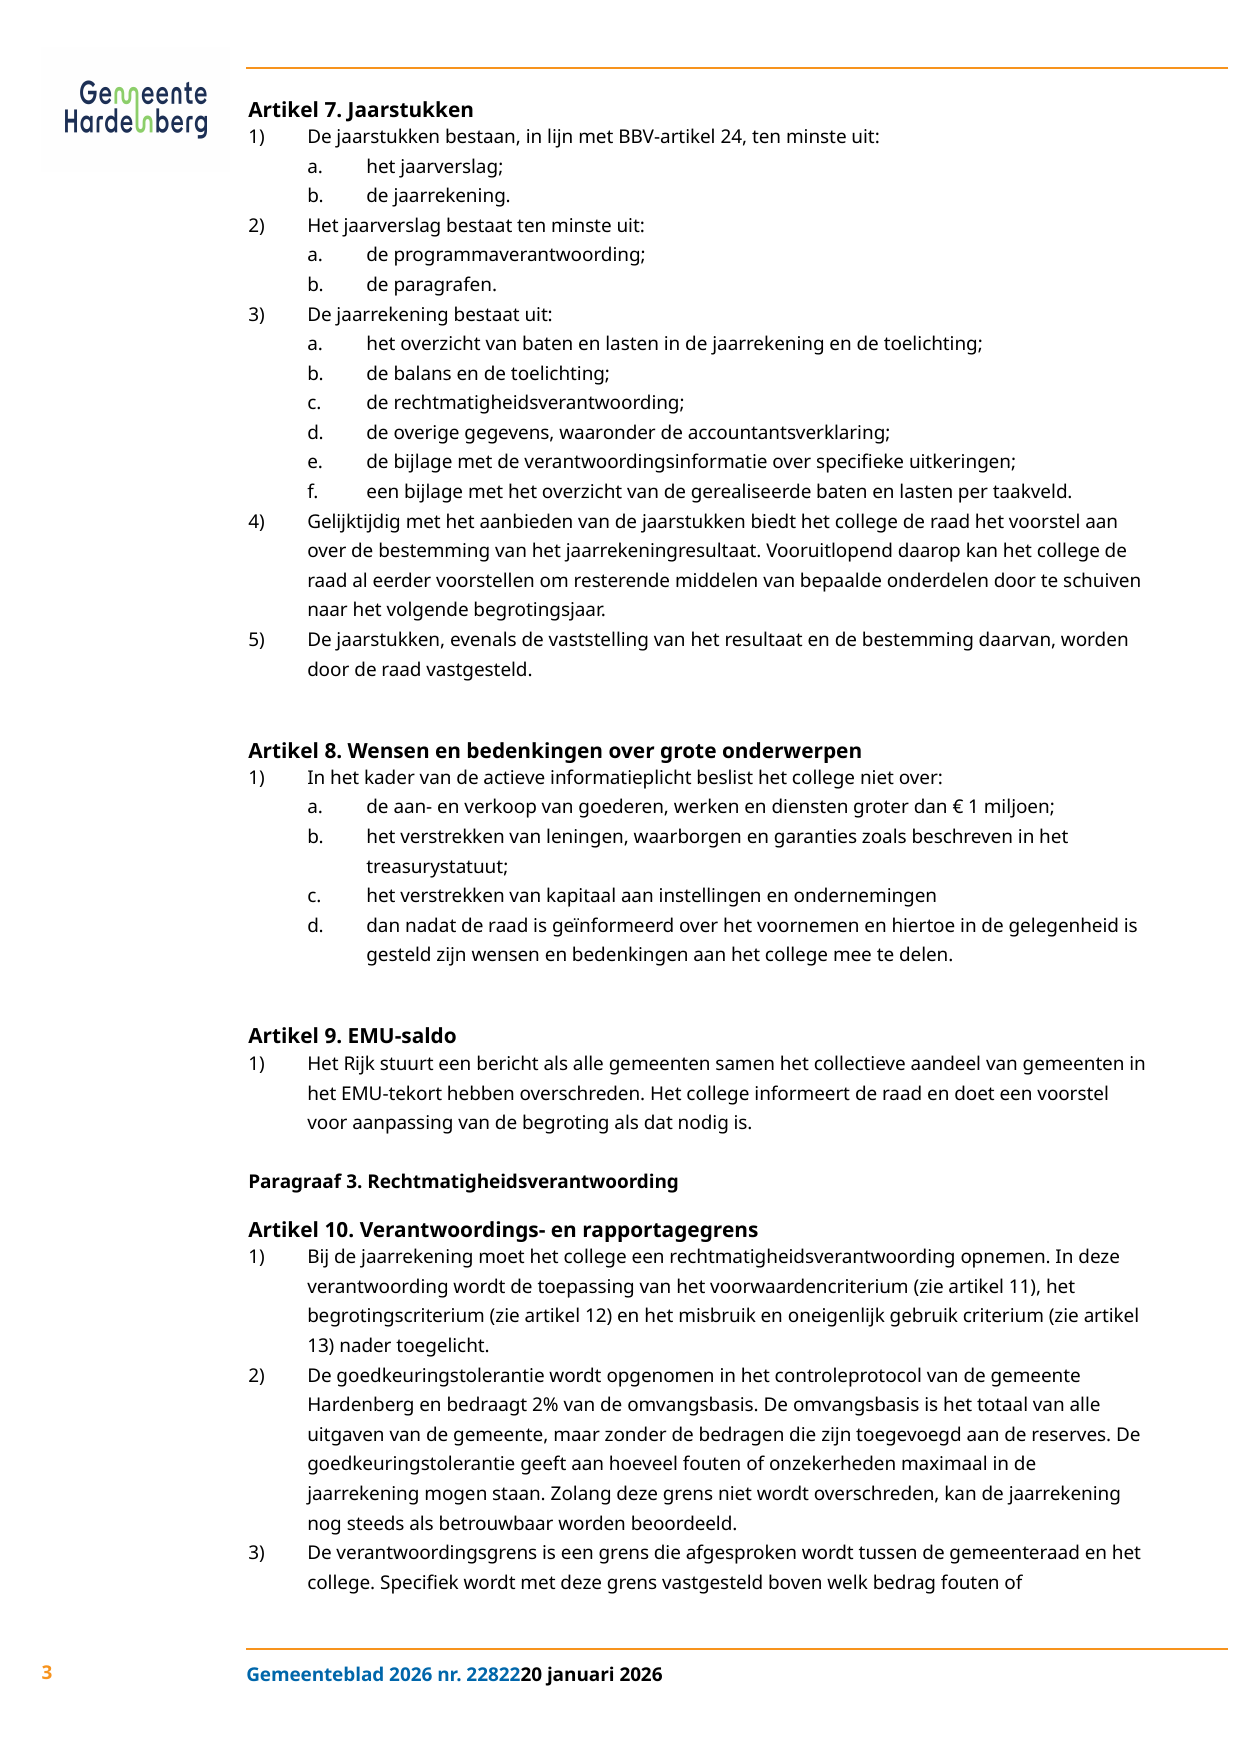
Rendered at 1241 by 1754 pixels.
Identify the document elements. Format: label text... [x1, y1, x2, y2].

list Bij de jaarrekening moet het college een rechtmatigheidsverantwoording opnemen. In deze verantwoording wordt de toepassing van het voorwaardencriterium (zie artikel 11), het begrotingscriterium (zie artikel 12) en het misbruik en oneigenlijk gebruik criterium (zie artikel 13) nader toegelicht. [248, 1243, 1152, 1358]
list Het Rijk stuurt een bericht als alle gemeenten samen het collectieve aandeel van gemeenten in het EMU-tekort hebben overschreden. Het college informeert de raad en doet een voorstel voor aanpassing van de begroting als dat nodig is. [248, 1050, 1152, 1135]
list dan nadat de raad is geïnformeerd over het voornemen en hiertoe in de gelegenheid is gesteld zijn wensen en bedenkingen aan het college mee te delen. [307, 912, 1152, 967]
list het overzicht van baten en lasten in de jaarrekening en de toelichting; [307, 330, 1152, 356]
list de balans en de toelichting; [307, 360, 1152, 386]
list het verstrekken van kapitaal aan instellingen en ondernemingen [307, 882, 1152, 908]
list de overige gegevens, waaronder de accountantsverklaring; [307, 419, 1152, 445]
list Het jaarverslag bestaat ten minste uit: [248, 212, 1152, 238]
list De verantwoordingsgrens is een grens die afgesproken wordt tussen de gemeenteraad en het college. Specifiek wordt met deze grens vastgesteld boven welk bedrag fouten of [248, 1539, 1152, 1594]
list de bijlage met de verantwoordingsinformatie over specifieke uitkeringen; [307, 449, 1152, 474]
list de paragrafen. [307, 271, 1152, 297]
list de aan- en verkoop van goederen, werken en diensten groter dan € 1 miljoen; [307, 794, 1152, 819]
picture [41, 47, 231, 172]
text Artikel 7. Jaarstukken [248, 95, 1152, 123]
text Artikel 9. EMU-saldo [248, 1022, 1152, 1050]
list De jaarstukken, evenals de vaststelling van het resultaat en de bestemming daarvan, worden door de raad vastgesteld. [248, 626, 1152, 681]
list Gelijktijdig met het aanbieden van de jaarstukken biedt het college de raad het voorstel aan over de bestemming van het jaarrekeningresultaat. Vooruitlopend daarop kan het college de raad al eerder voorstellen om resterende middelen van bepaalde onderdelen door te schuiven naar het volgende begrotingsjaar. [248, 508, 1152, 622]
list de rechtmatigheidsverantwoording; [307, 389, 1152, 415]
list De jaarstukken bestaan, in lijn met BBV-artikel 24, ten minste uit: [248, 123, 1152, 149]
list het verstrekken van leningen, waarborgen en garanties zoals beschreven in het treasurystatuut; [307, 823, 1152, 879]
list In het kader van de actieve informatieplicht beslist het college niet over: [248, 764, 1152, 790]
list de jaarrekening. [307, 182, 1152, 208]
list De jaarrekening bestaat uit: [248, 301, 1152, 326]
text Paragraaf 3. Rechtmatigheidsverantwoording [248, 1168, 1152, 1194]
list De goedkeuringstolerantie wordt opgenomen in het controleprotocol van de gemeente Hardenberg en bedraagt 2% van de omvangsbasis. De omvangsbasis is het totaal van alle uitgaven van de gemeente, maar zonder de bedragen die zijn toegevoegd aan de reserves. De goedkeuringstolerantie geeft aan hoeveel fouten of onzekerheden maximaal in de jaarrekening mogen staan. Zolang deze grens niet wordt overschreden, kan de jaarrekening nog steeds als betrouwbaar worden beoordeeld. [248, 1362, 1152, 1535]
list het jaarverslag; [307, 153, 1152, 178]
list de programmaverantwoording; [307, 242, 1152, 267]
text Artikel 10. Verantwoordings- en rapportagegrens [248, 1215, 1152, 1243]
list een bijlage met het overzicht van de gerealiseerde baten en lasten per taakveld. [307, 478, 1152, 504]
text Artikel 8. Wensen en bedenkingen over grote onderwerpen [248, 736, 1152, 764]
